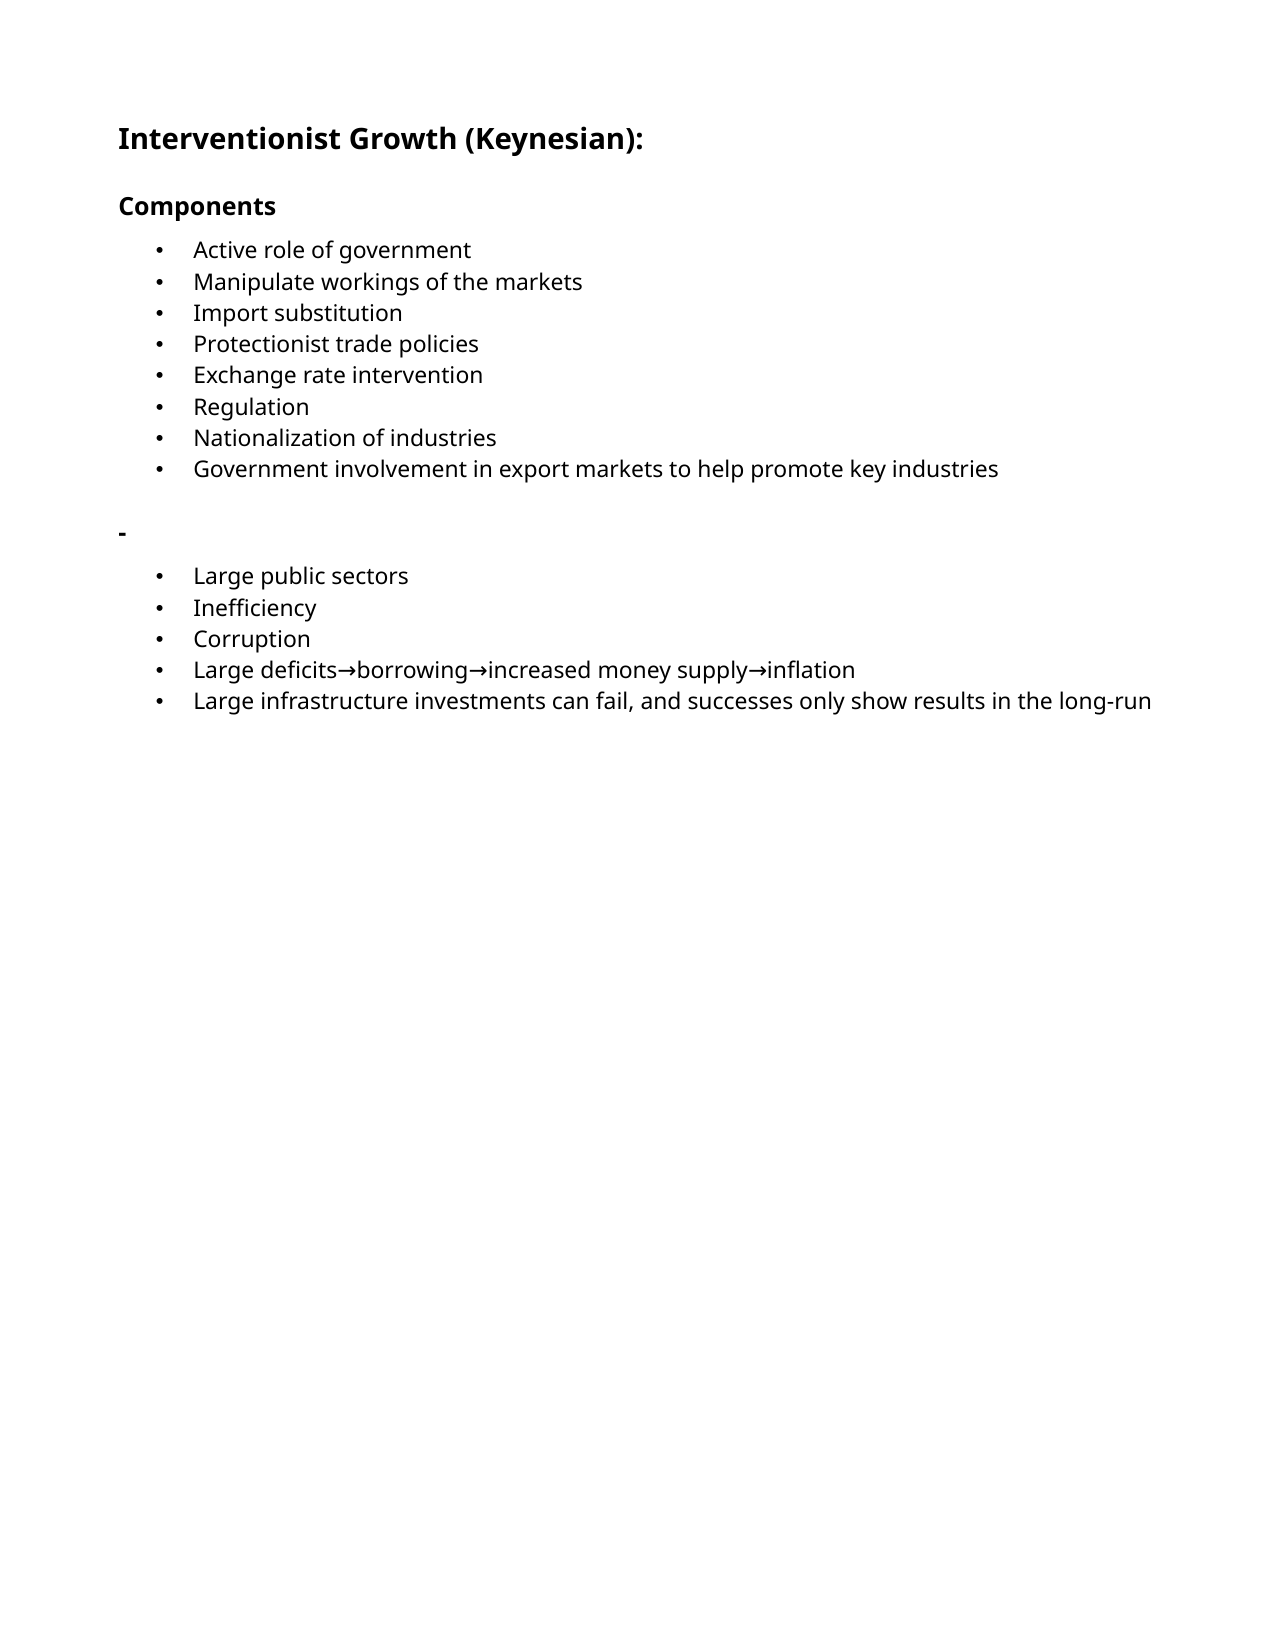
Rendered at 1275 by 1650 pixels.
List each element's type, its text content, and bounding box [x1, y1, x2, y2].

subtitle Components [118, 188, 1157, 222]
list Inefficiency [156, 591, 1157, 623]
list Nationalization of industries [156, 422, 1157, 453]
list Regulation [156, 390, 1157, 422]
subtitle Interventionist Growth (Keynesian): [118, 118, 1157, 158]
list Corruption [156, 623, 1157, 654]
list Manipulate workings of the markets [156, 265, 1157, 297]
list Large public sectors [156, 560, 1157, 591]
list Government involvement in export markets to help promote key industries [156, 453, 1157, 484]
list Import substitution [156, 297, 1157, 328]
list Large deficits→borrowing→increased money supply→inflation [156, 654, 1157, 685]
subtitle - [118, 514, 1157, 548]
list Protectionist trade policies [156, 328, 1157, 359]
list Exchange rate intervention [156, 359, 1157, 390]
list Large infrastructure investments can fail, and successes only show results in the long-run [156, 685, 1157, 716]
list Active role of government [156, 234, 1157, 265]
